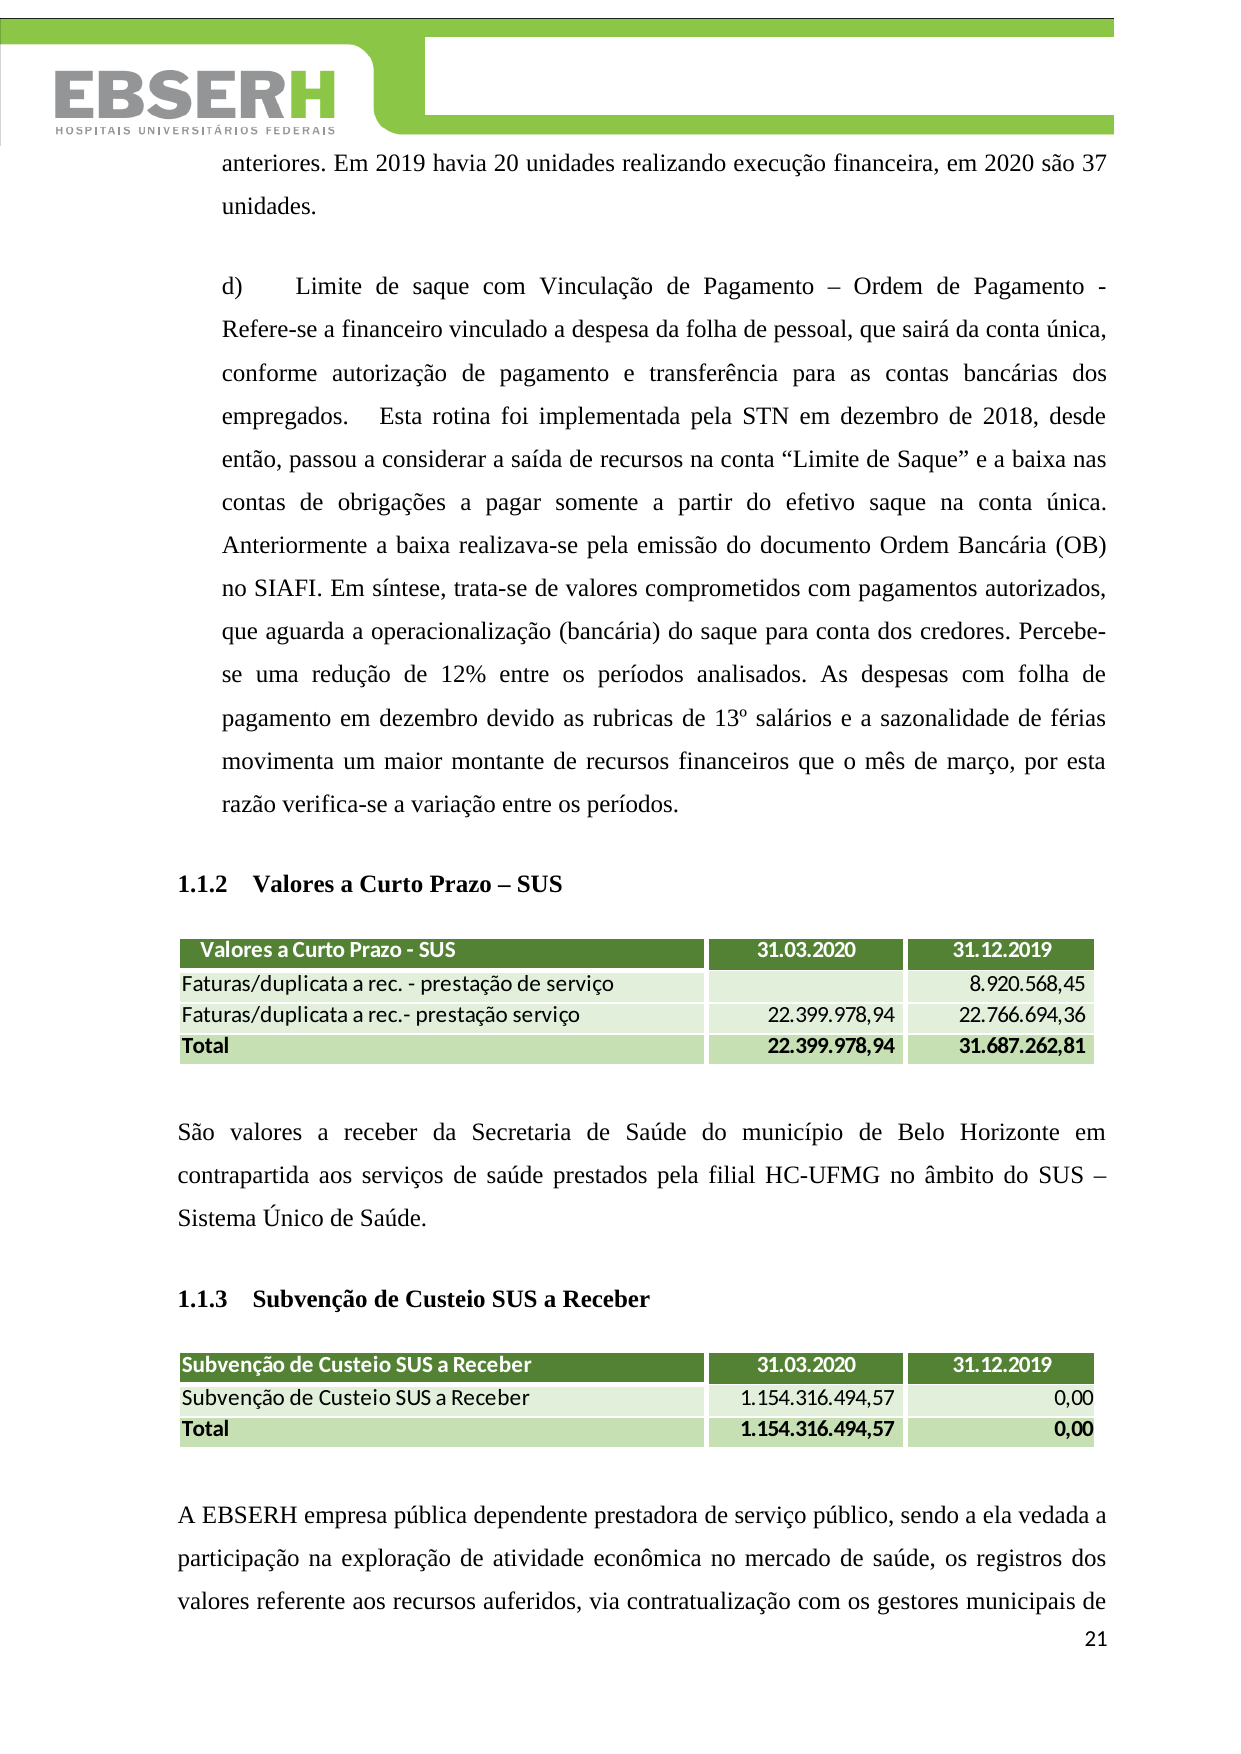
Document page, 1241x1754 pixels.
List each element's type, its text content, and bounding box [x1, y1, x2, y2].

text A EBSERH empresa pública dependente prestadora de serviço público, sendo a ela vedada a participação na exploração de atividade econômica no mercado de saúde, os registros dos valores referente aos recursos auferidos, via contratualização com os gestores municipais de [177, 1500, 1107, 1615]
list Limite de saque com Vinculação de Pagamento – Ordem de Pagamento - Refere-se a financeiro vinculado a despesa da folha de pessoal, que sairá da conta única, conforme autorização de pagamento e transferência para as contas bancárias dos empregados. Esta rotina foi implementada pela STN em dezembro de 2018, desde então, passou a considerar a saída de recursos na conta “Limite de Saque” e a baixa nas contas de obrigações a pagar somente a partir do efetivo saque na conta única. Anteriormente a baixa realizava-se pela emissão do documento Ordem Bancária (OB) no SIAFI. Em síntese, trata-se de valores comprometidos com pagamentos autorizados, que aguarda a operacionalização (bancária) do saque para conta dos credores. Percebe-se uma redução de 12% entre os períodos analisados. As despesas com folha de pagamento em dezembro devido as rubricas de 13º salários e a sazonalidade de férias movimenta um maior montante de recursos financeiros que o mês de março, por esta razão verifica-se a variação entre os períodos. [222, 271, 1107, 818]
list anteriores. Em 2019 havia 20 unidades realizando execução financeira, em 2020 são 37 unidades. [222, 148, 1107, 219]
text São valores a receber da Secretaria de Saúde do município de Belo Horizonte em contrapartida aos serviços de saúde prestados pela filial HC-UFMG no âmbito do SUS – Sistema Único de Saúde. [177, 1117, 1107, 1232]
list Valores a Curto Prazo – SUS [177, 869, 1107, 898]
list Subvenção de Custeio SUS a Receber [177, 1284, 1107, 1313]
